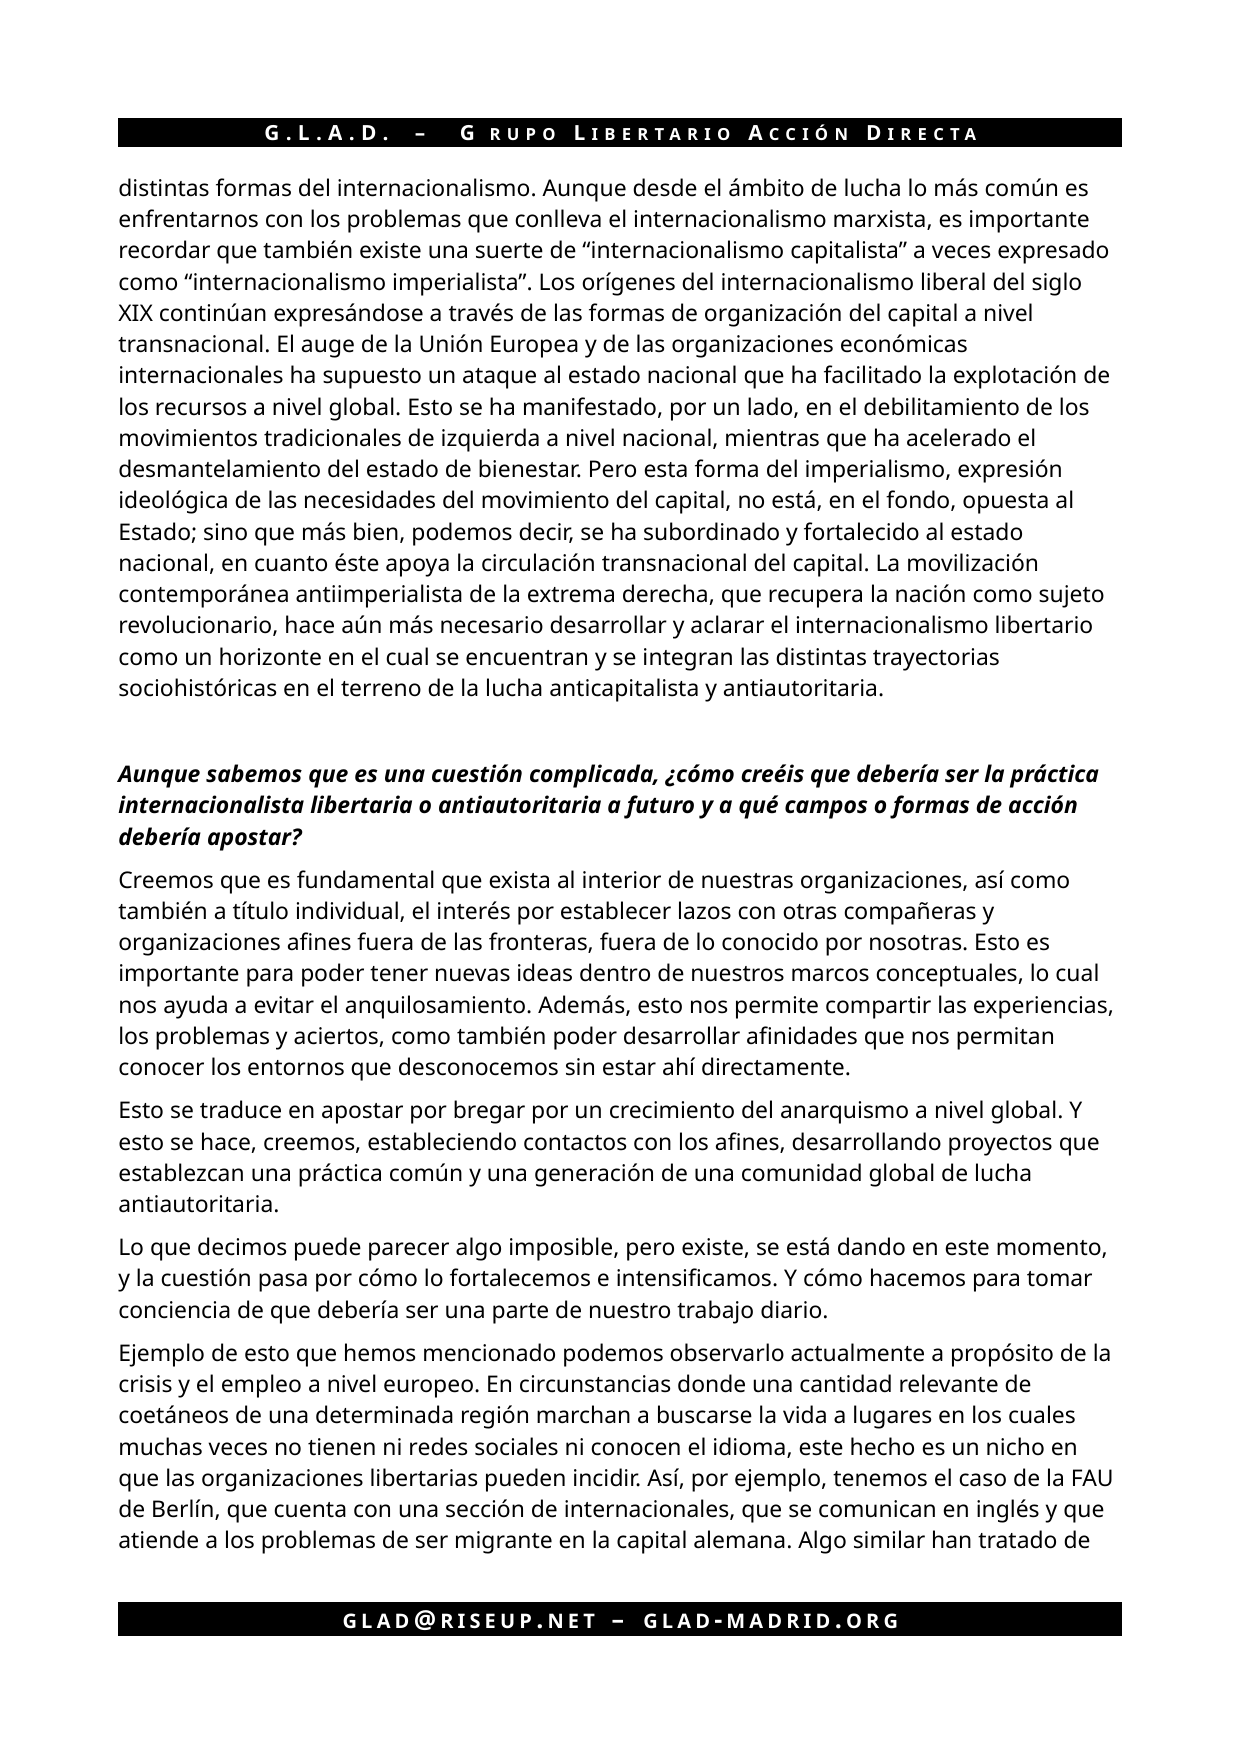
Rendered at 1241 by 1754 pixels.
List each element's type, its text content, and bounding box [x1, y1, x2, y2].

text Lo que decimos puede parecer algo imposible, pero existe, se está dando en este momento, y la cuestión pasa por cómo lo fortalecemos e intensificamos. Y cómo hacemos para tomar conciencia de que debería ser una parte de nuestro trabajo diario. [118, 1231, 1122, 1325]
text distintas formas del internacionalismo. Aunque desde el ámbito de lucha lo más común es enfrentarnos con los problemas que conlleva el internacionalismo marxista, es importante recordar que también existe una suerte de “internacionalismo capitalista” a veces expresado como “internacionalismo imperialista”. Los orígenes del internacionalismo liberal del siglo XIX continúan expresándose a través de las formas de organización del capital a nivel transnacional. El auge de la Unión Europea y de las organizaciones económicas internacionales ha supuesto un ataque al estado nacional que ha facilitado la explotación de los recursos a nivel global. Esto se ha manifestado, por un lado, en el debilitamiento de los movimientos tradicionales de izquierda a nivel nacional, mientras que ha acelerado el desmantelamiento del estado de bienestar. Pero esta forma del imperialismo, expresión ideológica de las necesidades del movimiento del capital, no está, en el fondo, opuesta al Estado; sino que más bien, podemos decir, se ha subordinado y fortalecido al estado nacional, en cuanto éste apoya la circulación transnacional del capital. La movilización contemporánea antiimperialista de la extrema derecha, que recupera la nación como sujeto revolucionario, hace aún más necesario desarrollar y aclarar el internacionalismo libertario como un horizonte en el cual se encuentran y se integran las distintas trayectorias sociohistóricas en el terreno de la lucha anticapitalista y antiautoritaria. [118, 172, 1122, 703]
text Aunque sabemos que es una cuestión complicada, ¿cómo creéis que debería ser la práctica internacionalista libertaria o antiautoritaria a futuro y a qué campos o formas de acción debería apostar? [118, 758, 1122, 852]
text Creemos que es fundamental que exista al interior de nuestras organizaciones, así como también a título individual, el interés por establecer lazos con otras compañeras y organizaciones afines fuera de las fronteras, fuera de lo conocido por nosotras. Esto es importante para poder tener nuevas ideas dentro de nuestros marcos conceptuales, lo cual nos ayuda a evitar el anquilosamiento. Además, esto nos permite compartir las experiencias, los problemas y aciertos, como también poder desarrollar afinidades que nos permitan conocer los entornos que desconocemos sin estar ahí directamente. [118, 864, 1122, 1082]
text Esto se traduce en apostar por bregar por un crecimiento del anarquismo a nivel global. Y esto se hace, creemos, estableciendo contactos con los afines, desarrollando proyectos que establezcan una práctica común y una generación de una comunidad global de lucha antiautoritaria. [118, 1094, 1122, 1219]
text Ejemplo de esto que hemos mencionado podemos observarlo actualmente a propósito de la crisis y el empleo a nivel europeo. En circunstancias donde una cantidad relevante de coetáneos de una determinada región marchan a buscarse la vida a lugares en los cuales muchas veces no tienen ni redes sociales ni conocen el idioma, este hecho es un nicho en que las organizaciones libertarias pueden incidir. Así, por ejemplo, tenemos el caso de la FAU de Berlín, que cuenta con una sección de internacionales, que se comunican en inglés y que atiende a los problemas de ser migrante en la capital alemana. Algo similar han tratado de [118, 1337, 1122, 1556]
